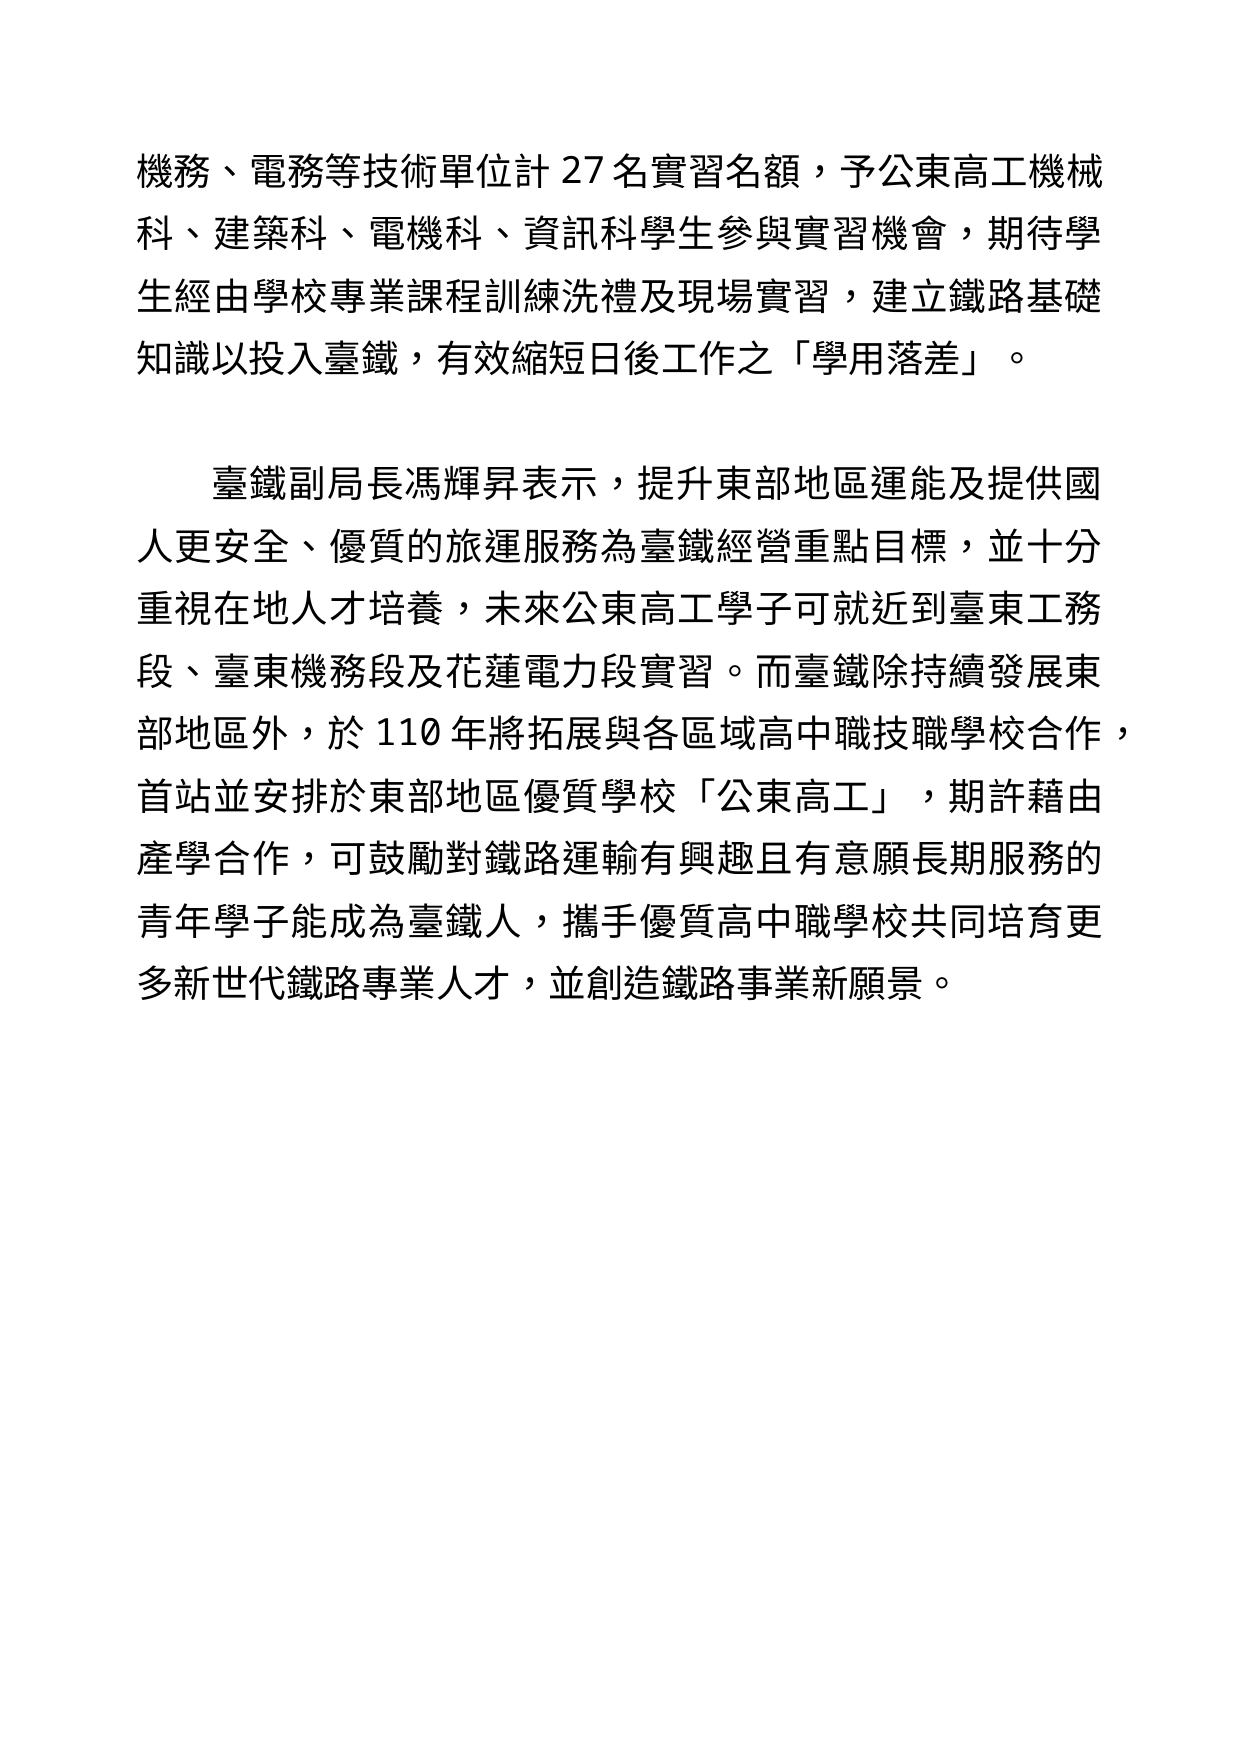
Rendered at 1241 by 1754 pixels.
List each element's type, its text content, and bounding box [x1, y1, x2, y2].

text 機務、電務等技術單位計27名實習名額，予公東高工機械科、建築科、電機科、資訊科學生參與實習機會，期待學生經由學校專業課程訓練洗禮及現場實習，建立鐵路基礎知識以投入臺鐵，有效縮短日後工作之「學用落差」。 [136, 127, 1104, 377]
text 臺鐵副局長馮輝昇表示，提升東部地區運能及提供國人更安全、優質的旅運服務為臺鐵經營重點目標，並十分重視在地人才培養，未來公東高工學子可就近到臺東工務段、臺東機務段及花蓮電力段實習。而臺鐵除持續發展東部地區外，於110年將拓展與各區域高中職技職學校合作，首站並安排於東部地區優質學校「公東高工」，期許藉由產學合作，可鼓勵對鐵路運輸有興趣且有意願長期服務的青年學子能成為臺鐵人，攜手優質高中職學校共同培育更多新世代鐵路專業人才，並創造鐵路事業新願景。 [136, 439, 1104, 1002]
